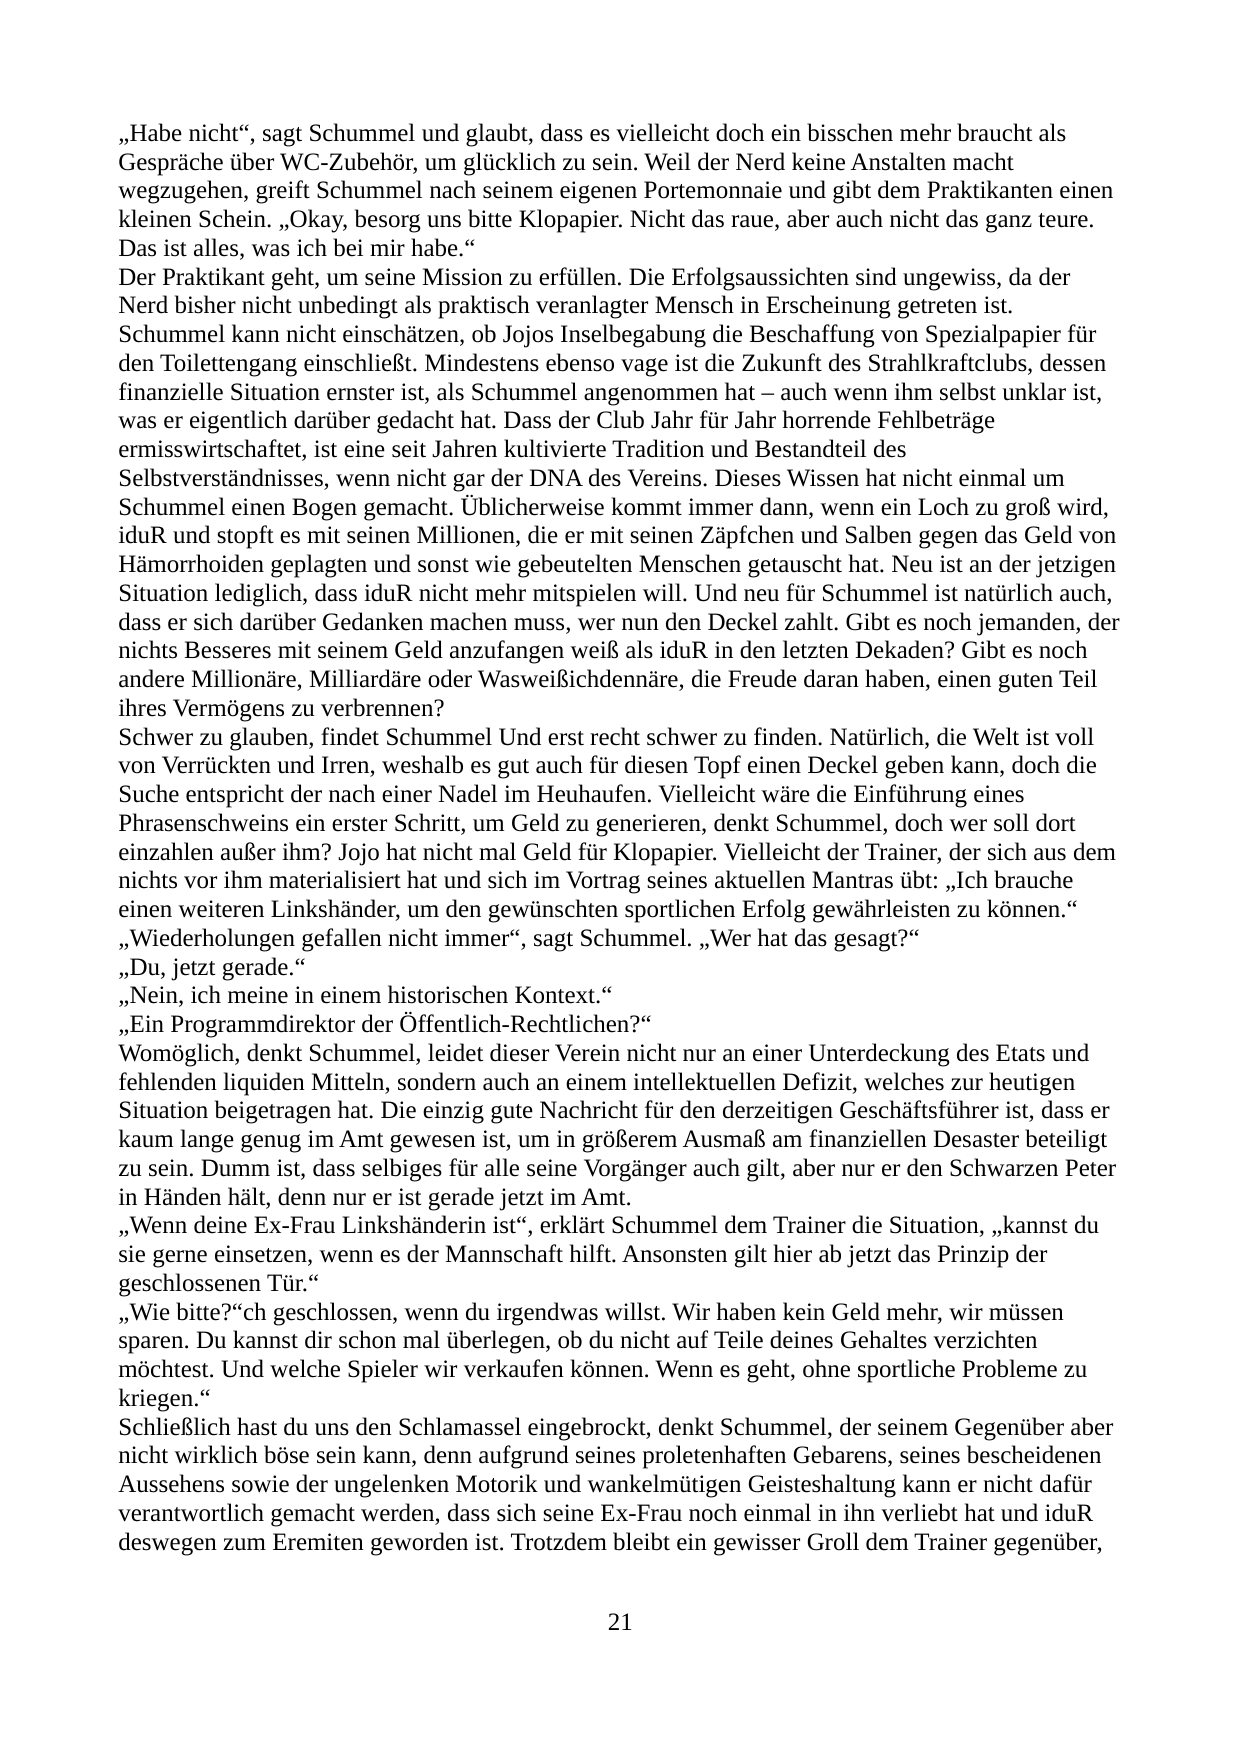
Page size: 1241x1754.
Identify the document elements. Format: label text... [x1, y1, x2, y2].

text „Du, jetzt gerade.“ [118, 952, 1122, 981]
text Schwer zu glauben, findet Schummel Und erst recht schwer zu finden. Natürlich, die Welt ist voll von Verrückten und Irren, weshalb es gut auch für diesen Topf einen Deckel geben kann, doch die Suche entspricht der nach einer Nadel im Heuhaufen. Vielleicht wäre die Einführung eines Phrasenschweins ein erster Schritt, um Geld zu generieren, denkt Schummel, doch wer soll dort einzahlen außer ihm? Jojo hat nicht mal Geld für Klopapier. Vielleicht der Trainer, der sich aus dem nichts vor ihm materialisiert hat und sich im Vortrag seines aktuellen Mantras übt: „Ich brauche einen weiteren Linkshänder, um den gewünschten sportlichen Erfolg gewährleisten zu können.“ [118, 722, 1122, 923]
text „Ein Programmdirektor der Öffentlich-Rechtlichen?“ [118, 1009, 1122, 1038]
text „Wenn deine Ex-Frau Linkshänderin ist“, erklärt Schummel dem Trainer die Situation, „kannst du sie gerne einsetzen, wenn es der Mannschaft hilft. Ansonsten gilt hier ab jetzt das Prinzip der geschlossenen Tür.“ [118, 1211, 1122, 1297]
text Womöglich, denkt Schummel, leidet dieser Verein nicht nur an einer Unterdeckung des Etats und fehlenden liquiden Mitteln, sondern auch an einem intellektuellen Defizit, welches zur heutigen Situation beigetragen hat. Die einzig gute Nachricht für den derzeitigen Geschäftsführer ist, dass er kaum lange genug im Amt gewesen ist, um in größerem Ausmaß am finanziellen Desaster beteiligt zu sein. Dumm ist, dass selbiges für alle seine Vorgänger auch gilt, aber nur er den Schwarzen Peter in Händen hält, denn nur er ist gerade jetzt im Amt. [118, 1038, 1122, 1211]
text „Habe nicht“, sagt Schummel und glaubt, dass es vielleicht doch ein bisschen mehr braucht als Gespräche über WC-Zubehör, um glücklich zu sein. Weil der Nerd keine Anstalten macht wegzugehen, greift Schummel nach seinem eigenen Portemonnaie und gibt dem Praktikanten einen kleinen Schein. „Okay, besorg uns bitte Klopapier. Nicht das raue, aber auch nicht das ganz teure. Das ist alles, was ich bei mir habe.“ [118, 118, 1122, 262]
text Schließlich hast du uns den Schlamassel eingebrockt, denkt Schummel, der seinem Gegenüber aber nicht wirklich böse sein kann, denn aufgrund seines proletenhaften Gebarens, seines bescheidenen Aussehens sowie der ungelenken Motorik und wankelmütigen Geisteshaltung kann er nicht dafür verantwortlich gemacht werden, dass sich seine Ex-Frau noch einmal in ihn verliebt hat und iduR deswegen zum Eremiten geworden ist. Trotzdem bleibt ein gewisser Groll dem Trainer gegenüber, [118, 1412, 1122, 1556]
text „Wiederholungen gefallen nicht immer“, sagt Schummel. „Wer hat das gesagt?“ [118, 923, 1122, 952]
text Der Praktikant geht, um seine Mission zu erfüllen. Die Erfolgsaussichten sind ungewiss, da der Nerd bisher nicht unbedingt als praktisch veranlagter Mensch in Erscheinung getreten ist. Schummel kann nicht einschätzen, ob Jojos Inselbegabung die Beschaffung von Spezialpapier für den Toilettengang einschließt. Mindestens ebenso vage ist die Zukunft des Strahlkraftclubs, dessen finanzielle Situation ernster ist, als Schummel angenommen hat – auch wenn ihm selbst unklar ist, was er eigentlich darüber gedacht hat. Dass der Club Jahr für Jahr horrende Fehlbeträge ermisswirtschaftet, ist eine seit Jahren kultivierte Tradition und Bestandteil des Selbstverständnisses, wenn nicht gar der DNA des Vereins. Dieses Wissen hat nicht einmal um Schummel einen Bogen gemacht. Üblicherweise kommt immer dann, wenn ein Loch zu groß wird, iduR und stopft es mit seinen Millionen, die er mit seinen Zäpfchen und Salben gegen das Geld von Hämorrhoiden geplagten und sonst wie gebeutelten Menschen getauscht hat. Neu ist an der jetzigen Situation lediglich, dass iduR nicht mehr mitspielen will. Und neu für Schummel ist natürlich auch, dass er sich darüber Gedanken machen muss, wer nun den Deckel zahlt. Gibt es noch jemanden, der nichts Besseres mit seinem Geld anzufangen weiß als iduR in den letzten Dekaden? Gibt es noch andere Millionäre, Milliardäre oder Wasweißichdennäre, die Freude daran haben, einen guten Teil ihres Vermögens zu verbrennen? [118, 262, 1122, 722]
text „Wie bitte?“ch geschlossen, wenn du irgendwas willst. Wir haben kein Geld mehr, wir müssen sparen. Du kannst dir schon mal überlegen, ob du nicht auf Teile deines Gehaltes verzichten möchtest. Und welche Spieler wir verkaufen können. Wenn es geht, ohne sportliche Probleme zu kriegen.“ [118, 1297, 1122, 1412]
text „Nein, ich meine in einem historischen Kontext.“ [118, 981, 1122, 1009]
